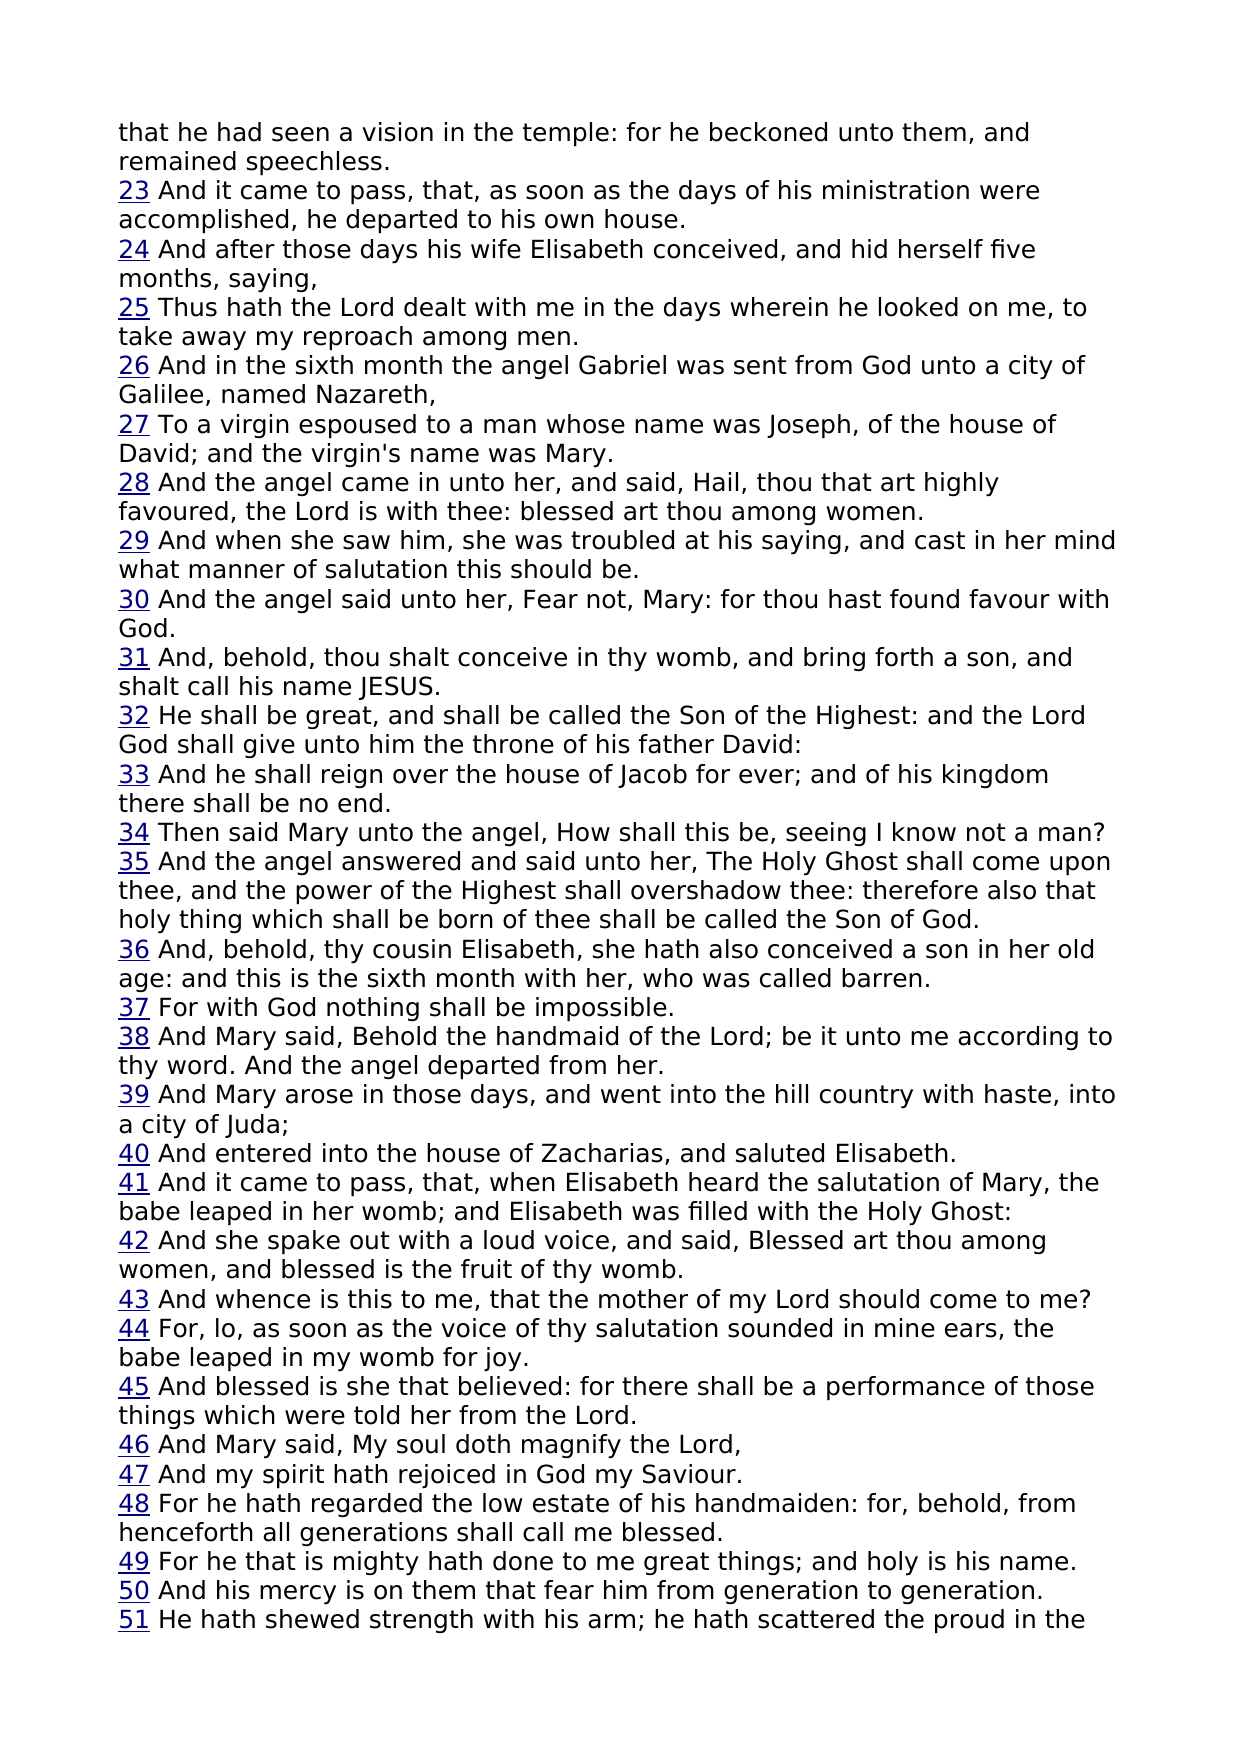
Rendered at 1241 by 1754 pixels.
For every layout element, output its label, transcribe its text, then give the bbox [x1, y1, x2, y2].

text that he had seen a vision in the temple: for he beckoned unto them, and remained speechless. 23 And it came to pass, that, as soon as the days of his ministration were accomplished, he departed to his own house. 24 And after those days his wife Elisabeth conceived, and hid herself five months, saying, 25 Thus hath the Lord dealt with me in the days wherein he looked on me, to take away my reproach among men. 26 And in the sixth month the angel Gabriel was sent from God unto a city of Galilee, named Nazareth, 27 To a virgin espoused to a man whose name was Joseph, of the house of David; and the virgin's name was Mary. 28 And the angel came in unto her, and said, Hail, thou that art highly favoured, the Lord is with thee: blessed art thou among women. 29 And when she saw him, she was troubled at his saying, and cast in her mind what manner of salutation this should be. 30 And the angel said unto her, Fear not, Mary: for thou hast found favour with God. 31 And, behold, thou shalt conceive in thy womb, and bring forth a son, and shalt call his name JESUS. 32 He shall be great, and shall be called the Son of the Highest: and the Lord God shall give unto him the throne of his father David: 33 And he shall reign over the house of Jacob for ever; and of his kingdom there shall be no end. 34 Then said Mary unto the angel, How shall this be, seeing I know not a man? 35 And the angel answered and said unto her, The Holy Ghost shall come upon thee, and the power of the Highest shall overshadow thee: therefore also that holy thing which shall be born of thee shall be called the Son of God. 36 And, behold, thy cousin Elisabeth, she hath also conceived a son in her old age: and this is the sixth month with her, who was called barren. 37 For with God nothing shall be impossible. 38 And Mary said, Behold the handmaid of the Lord; be it unto me according to thy word. And the angel departed from her. 39 And Mary arose in those days, and went into the hill country with haste, into a city of Juda; 40 And entered into the house of Zacharias, and saluted Elisabeth. 41 And it came to pass, that, when Elisabeth heard the salutation of Mary, the babe leaped in her womb; and Elisabeth was filled with the Holy Ghost: 42 And she spake out with a loud voice, and said, Blessed art thou among women, and blessed is the fruit of thy womb. 43 And whence is this to me, that the mother of my Lord should come to me? 44 For, lo, as soon as the voice of thy salutation sounded in mine ears, the babe leaped in my womb for joy. 45 And blessed is she that believed: for there shall be a performance of those things which were told her from the Lord. 46 And Mary said, My soul doth magnify the Lord, 47 And my spirit hath rejoiced in God my Saviour. 48 For he hath regarded the low estate of his handmaiden: for, behold, from henceforth all generations shall call me blessed. 49 For he that is mighty hath done to me great things; and holy is his name. 50 And his mercy is on them that fear him from generation to generation. 51 He hath shewed strength with his arm; he hath scattered the proud in the [118, 118, 1122, 1635]
